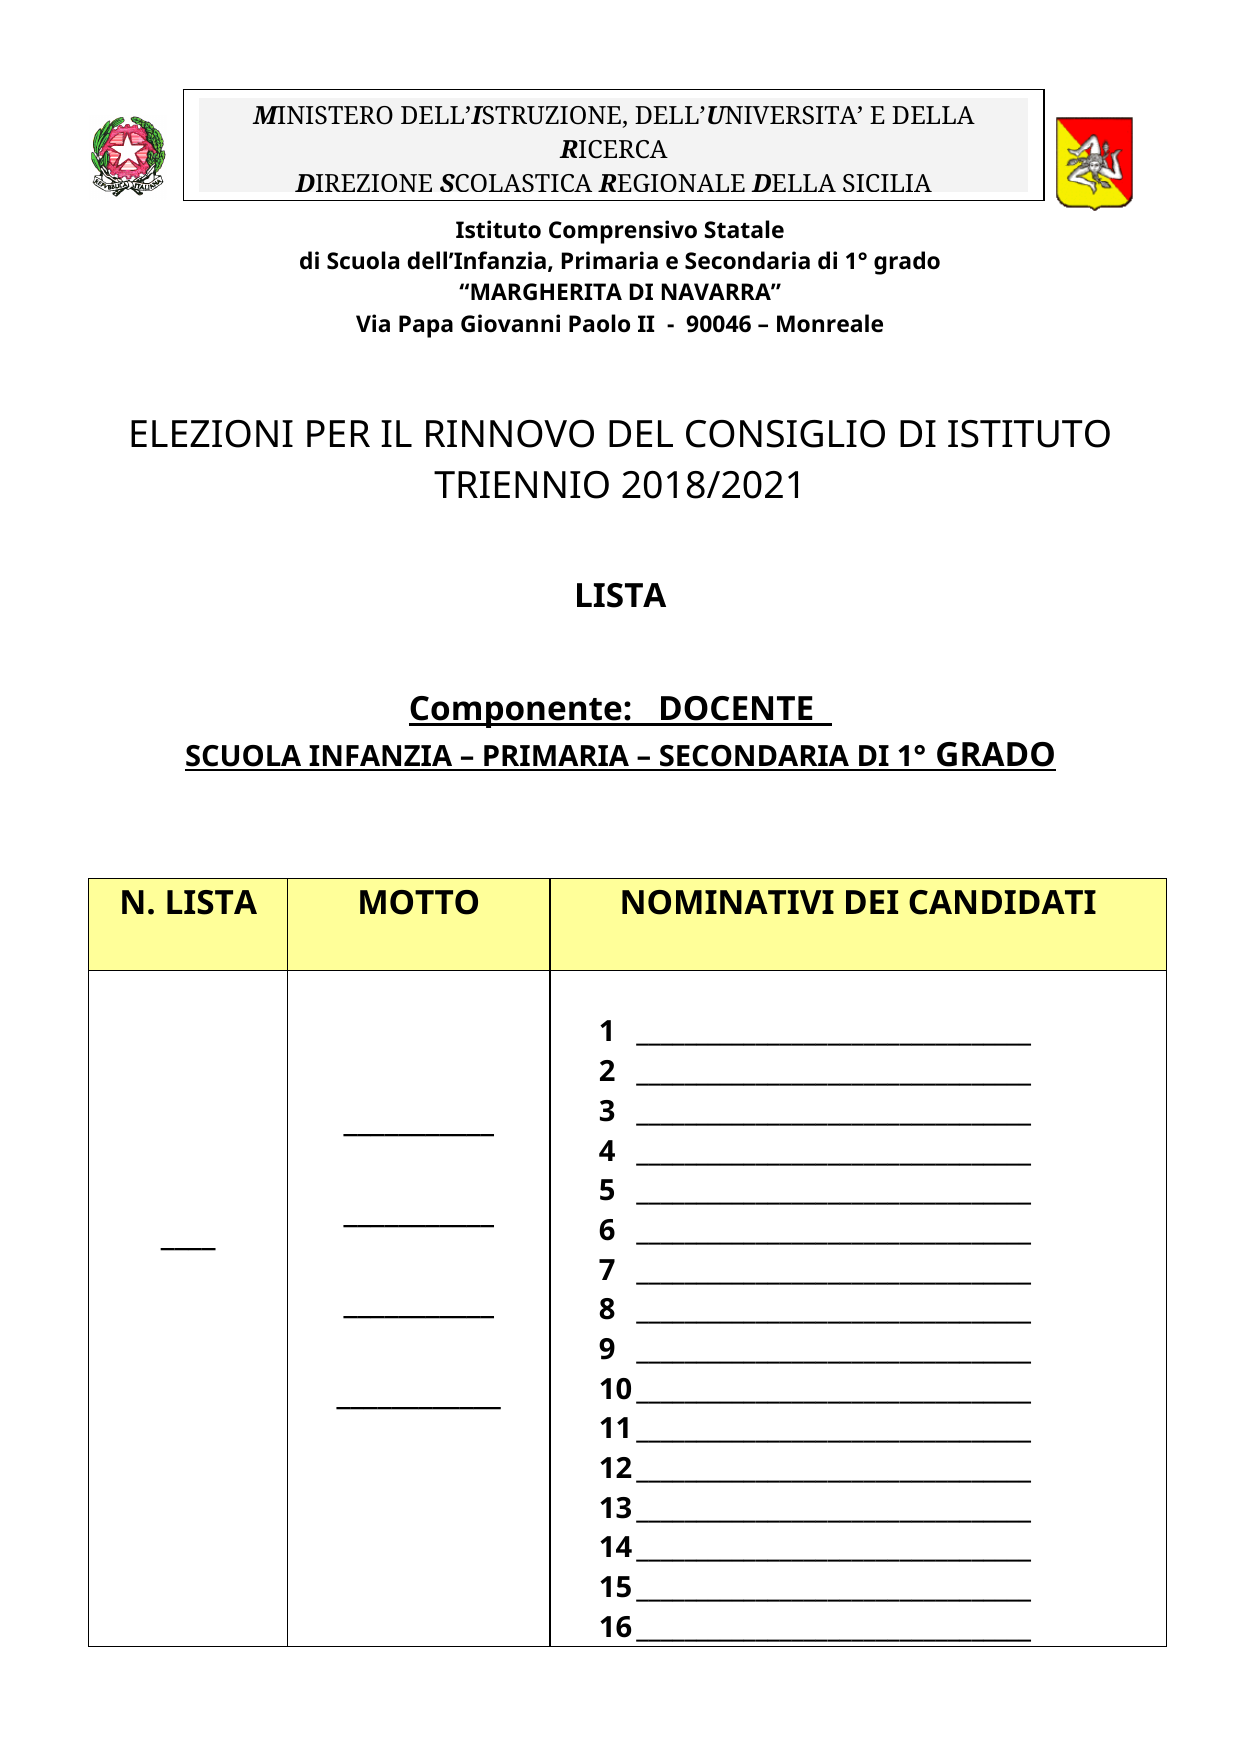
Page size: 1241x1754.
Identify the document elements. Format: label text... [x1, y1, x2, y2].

text ELEZIONI PER IL RINNOVO DEL CONSIGLIO DI ISTITUTO TRIENNIO 2018/2021 [89, 407, 1152, 509]
text DIREZIONE SCOLASTICA REGIONALE DELLA SICILIA [199, 166, 1028, 192]
table_header NOMINATIVI DEI CANDIDATI [551, 879, 1166, 970]
text SCUOLA INFANZIA – PRIMARIA – SECONDARIA DI 1° GRADO [89, 731, 1152, 776]
text “MARGHERITA DI NAVARRA” [89, 276, 1152, 308]
table_cell ___________ ___________ ___________ ____________ [288, 971, 549, 1646]
text di Scuola dell’Infanzia, Primaria e Secondaria di 1° grado [89, 245, 1152, 276]
table_header N. LISTA [89, 879, 287, 970]
table_cell _________________________________ _________________________________ _________________________________ _________________________________ _________________________________ _________________________________ _________________________________ _________________________________ _________________________________ _________________________________ _________________________________ _________________________________ _________________________________ _________________________________ _________________________________ _________________________________ [551, 971, 1166, 1646]
text MINISTERO DELL’ISTRUZIONE, DELL’UNIVERSITA’ E DELLA RICERCA [199, 98, 1028, 166]
text Istituto Comprensivo Statale [89, 214, 1152, 245]
text LISTA [89, 572, 1152, 617]
table_cell ____ [89, 971, 287, 1646]
text Via Papa Giovanni Paolo II - 90046 – Monreale [89, 308, 1152, 339]
text Componente: DOCENTE [89, 685, 1152, 731]
table_header MOTTO [288, 879, 549, 970]
